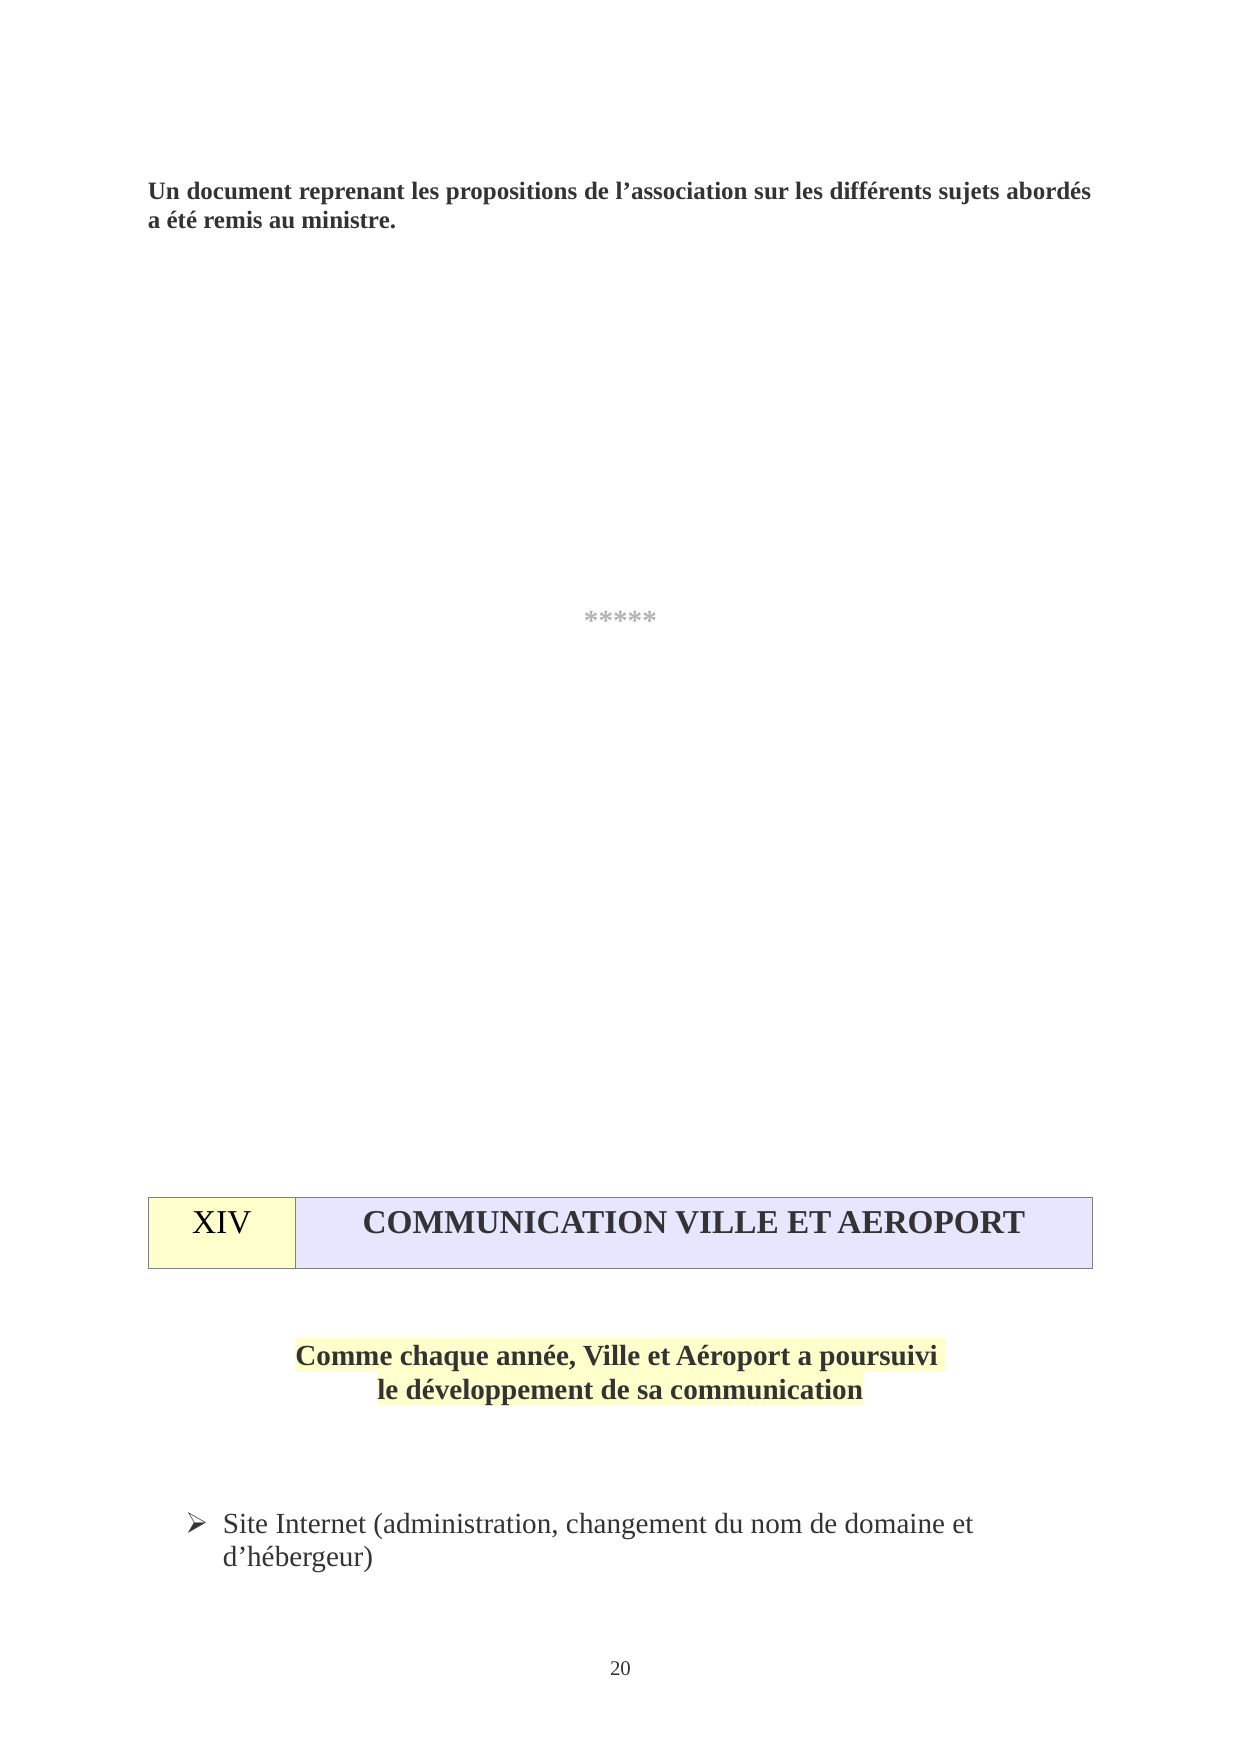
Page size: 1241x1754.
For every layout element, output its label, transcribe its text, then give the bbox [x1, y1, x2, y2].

text Comme chaque année, Ville et Aéroport a poursuivi [148, 1338, 1092, 1372]
text le développement de sa communication [148, 1372, 1092, 1405]
text Un document reprenant les propositions de l’association sur les différents sujets abordés a été remis au ministre. [148, 176, 1092, 234]
text ***** [148, 603, 1092, 636]
table_header COMMUNICATION VILLE ET AEROPORT [296, 1198, 1092, 1268]
list Site Internet (administration, changement du nom de domaine et d’hébergeur) [185, 1506, 1092, 1573]
table_header XIV [149, 1198, 295, 1268]
